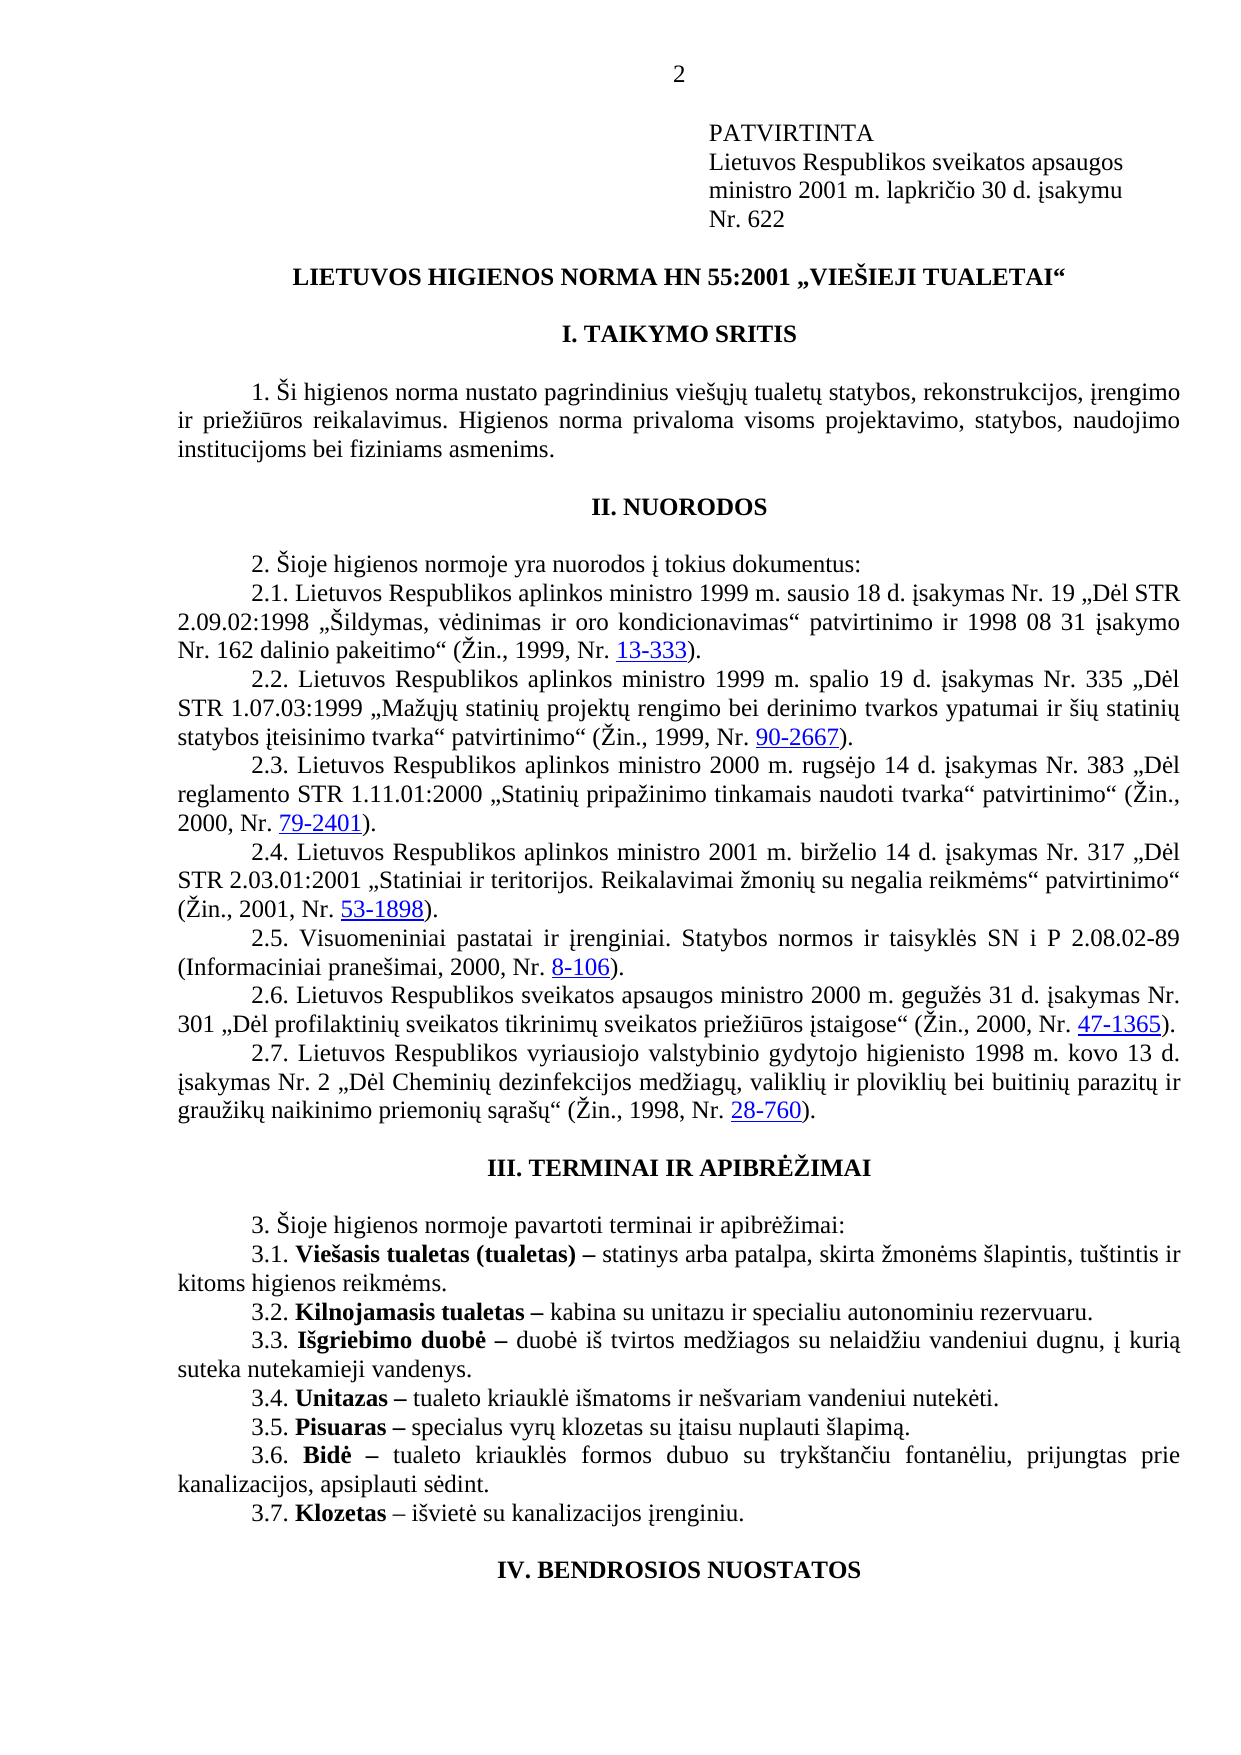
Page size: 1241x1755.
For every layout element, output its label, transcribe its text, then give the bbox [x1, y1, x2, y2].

text 2.7. Lietuvos Respublikos vyriausiojo valstybinio gydytojo higienisto 1998 m. kovo 13 d. įsakymas Nr. 2 „Dėl Cheminių dezinfekcijos medžiagų, valiklių ir ploviklių bei buitinių parazitų ir graužikų naikinimo priemonių sąrašų“ (Žin., 1998, Nr. 28-760). [177, 1038, 1181, 1124]
text 1. Ši higienos norma nustato pagrindinius viešųjų tualetų statybos, rekonstrukcijos, įrengimo ir priežiūros reikalavimus. Higienos norma privaloma visoms projektavimo, statybos, naudojimo institucijoms bei fiziniams asmenims. [177, 377, 1181, 463]
text 2.1. Lietuvos Respublikos aplinkos ministro 1999 m. sausio 18 d. įsakymas Nr. 19 „Dėl STR 2.09.02:1998 „Šildymas, vėdinimas ir oro kondicionavimas“ patvirtinimo ir 1998 08 31 įsakymo Nr. 162 dalinio pakeitimo“ (Žin., 1999, Nr. 13-333). [177, 578, 1181, 664]
text 3. Šioje higienos normoje pavartoti terminai ir apibrėžimai: [177, 1211, 1181, 1239]
text PATVIRTINTA [709, 118, 1181, 147]
text 3.5. Pisuaras – specialus vyrų klozetas su įtaisu nuplauti šlapimą. [177, 1412, 1181, 1441]
text 2.5. Visuomeniniai pastatai ir įrenginiai. Statybos normos ir taisyklės SN i P 2.08.02-89 (Informaciniai pranešimai, 2000, Nr. 8-106). [177, 923, 1181, 981]
text 3.7. Klozetas – išvietė su kanalizacijos įrenginiu. [177, 1498, 1181, 1527]
text 2.2. Lietuvos Respublikos aplinkos ministro 1999 m. spalio 19 d. įsakymas Nr. 335 „Dėl STR 1.07.03:1999 „Mažųjų statinių projektų rengimo bei derinimo tvarkos ypatumai ir šių statinių statybos įteisinimo tvarka“ patvirtinimo“ (Žin., 1999, Nr. 90-2667). [177, 664, 1181, 751]
text 3.6. Bidė – tualeto kriauklės formos dubuo su trykštančiu fontanėliu, prijungtas prie kanalizacijos, apsiplauti sėdint. [177, 1441, 1181, 1498]
text 2.3. Lietuvos Respublikos aplinkos ministro 2000 m. rugsėjo 14 d. įsakymas Nr. 383 „Dėl reglamento STR 1.11.01:2000 „Statinių pripažinimo tinkamais naudoti tvarka“ patvirtinimo“ (Žin., 2000, Nr. 79-2401). [177, 751, 1181, 837]
text 3.3. Išgriebimo duobė – duobė iš tvirtos medžiagos su nelaidžiu vandeniui dugnu, į kurią suteka nutekamieji vandenys. [177, 1326, 1181, 1383]
text III. TERMINAI IR APIBRĖŽIMAI [177, 1153, 1181, 1182]
text 3.4. Unitazas – tualeto kriauklė išmatoms ir nešvariam vandeniui nutekėti. [177, 1383, 1181, 1412]
text 2. Šioje higienos normoje yra nuorodos į tokius dokumentus: [177, 549, 1181, 578]
text IV. BENDROSIOS NUOSTATOS [177, 1556, 1181, 1584]
text LIETUVOS HIGIENOS NORMA HN 55:2001 „VIEŠIEJI TUALETAI“ [177, 262, 1181, 291]
text 2.6. Lietuvos Respublikos sveikatos apsaugos ministro 2000 m. gegužės 31 d. įsakymas Nr. 301 „Dėl profilaktinių sveikatos tikrinimų sveikatos priežiūros įstaigose“ (Žin., 2000, Nr. 47-1365). [177, 981, 1181, 1038]
text 3.1. Viešasis tualetas (tualetas) – statinys arba patalpa, skirta žmonėms šlapintis, tuštintis ir kitoms higienos reikmėms. [177, 1239, 1181, 1297]
text 2.4. Lietuvos Respublikos aplinkos ministro 2001 m. birželio 14 d. įsakymas Nr. 317 „Dėl STR 2.03.01:2001 „Statiniai ir teritorijos. Reikalavimai žmonių su negalia reikmėms“ patvirtinimo“ (Žin., 2001, Nr. 53-1898). [177, 837, 1181, 923]
text II. NUORODOS [177, 492, 1181, 521]
text I. TAIKYMO SRITIS [177, 319, 1181, 348]
text 3.2. Kilnojamasis tualetas – kabina su unitazu ir specialiu autonominiu rezervuaru. [177, 1297, 1181, 1326]
text Nr. 622 [709, 204, 1181, 233]
text Lietuvos Respublikos sveikatos apsaugos ministro 2001 m. lapkričio 30 d. įsakymu [709, 147, 1181, 204]
